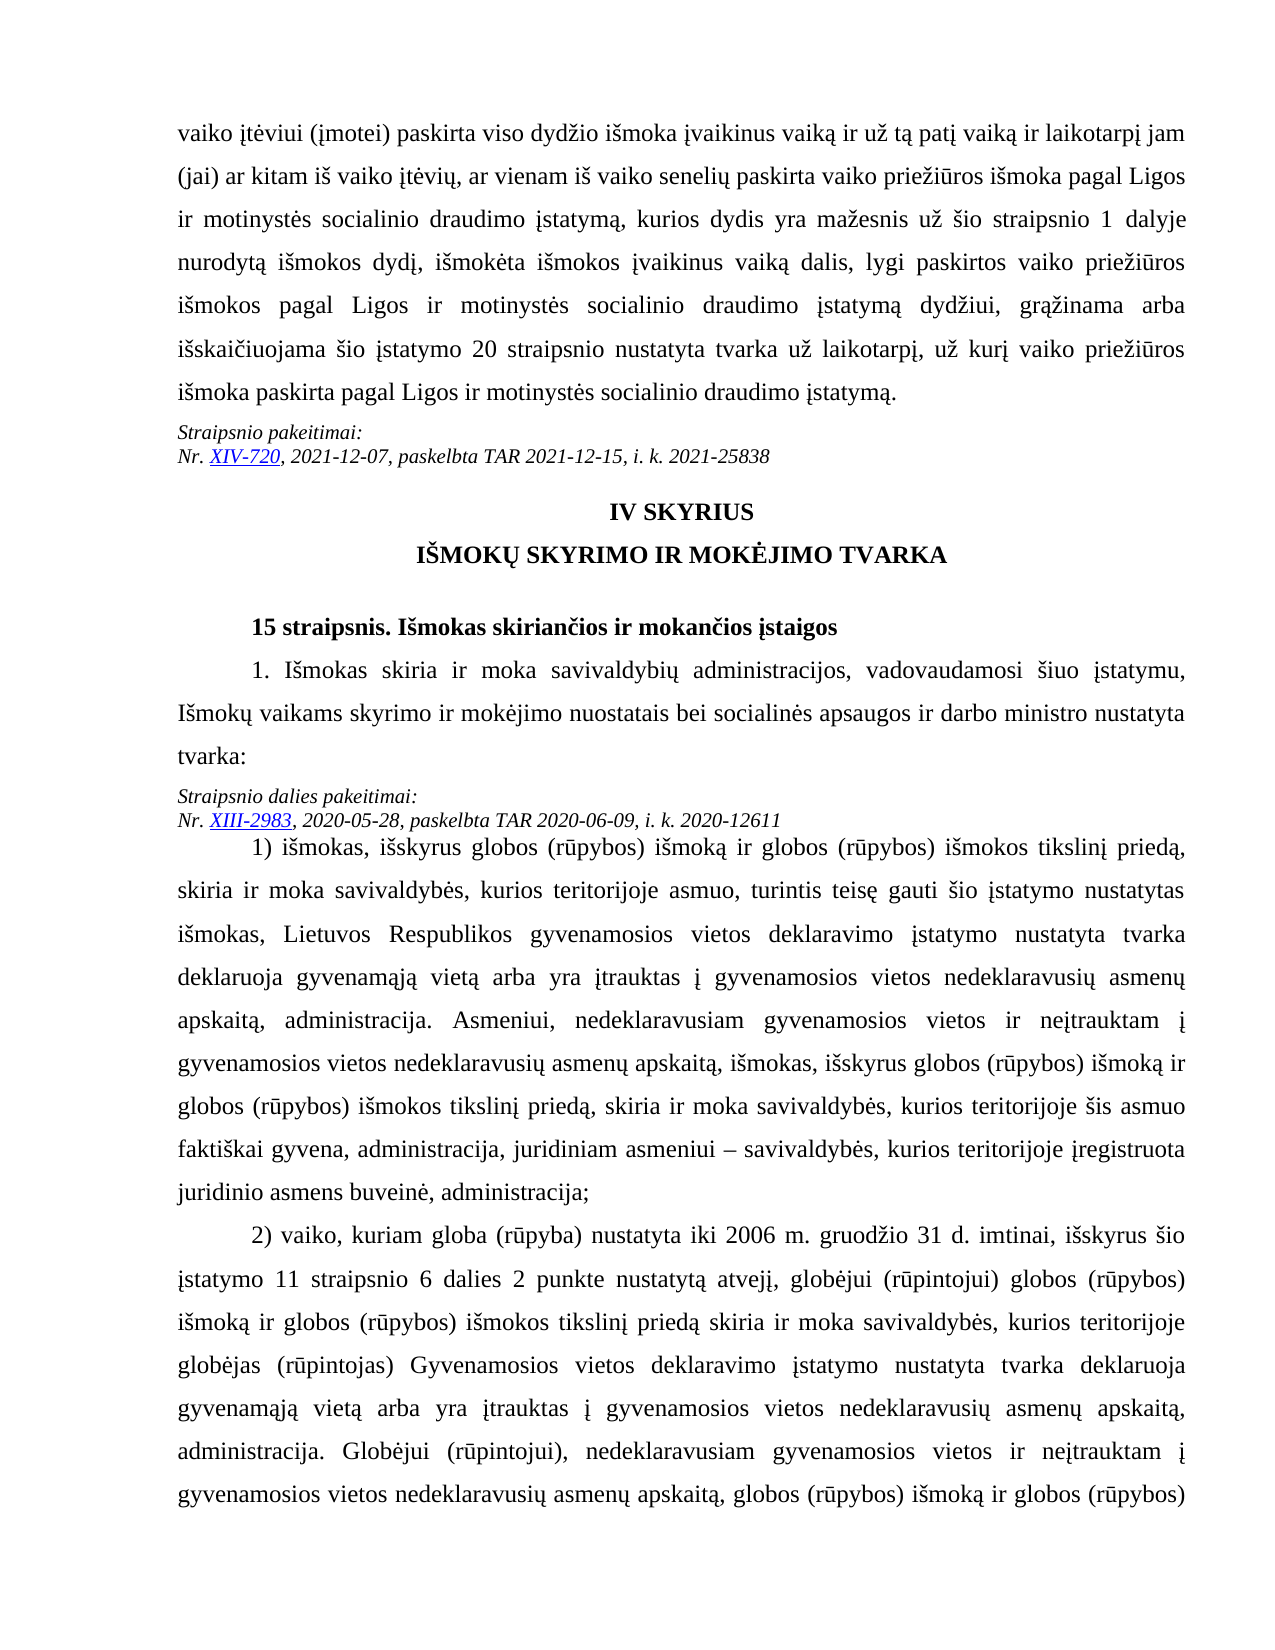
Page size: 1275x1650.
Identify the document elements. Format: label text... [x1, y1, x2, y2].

text vaiko įtėviui (įmotei) paskirta viso dydžio išmoka įvaikinus vaiką ir už tą patį vaiką ir laikotarpį jam (jai) ar kitam iš vaiko įtėvių, ar vienam iš vaiko senelių paskirta vaiko priežiūros išmoka pagal Ligos ir motinystės socialinio draudimo įstatymą, kurios dydis yra mažesnis už šio straipsnio 1 dalyje nurodytą išmokos dydį, išmokėta išmokos įvaikinus vaiką dalis, lygi paskirtos vaiko priežiūros išmokos pagal Ligos ir motinystės socialinio draudimo įstatymą dydžiui, grąžinama arba išskaičiuojama šio įstatymo 20 straipsnio nustatyta tvarka už laikotarpį, už kurį vaiko priežiūros išmoka paskirta pagal Ligos ir motinystės socialinio draudimo įstatymą. [177, 118, 1186, 406]
text 15 straipsnis. Išmokas skiriančios ir mokančios įstaigos [177, 612, 1186, 641]
text IŠMOKŲ SKYRIMO IR MOKĖJIMO TVARKA [177, 540, 1186, 569]
text 1) išmokas, išskyrus globos (rūpybos) išmoką ir globos (rūpybos) išmokos tikslinį priedą, skiria ir moka savivaldybės, kurios teritorijoje asmuo, turintis teisę gauti šio įstatymo nustatytas išmokas, Lietuvos Respublikos gyvenamosios vietos deklaravimo įstatymo nustatyta tvarka deklaruoja gyvenamąją vietą arba yra įtrauktas į gyvenamosios vietos nedeklaravusių asmenų apskaitą, administracija. Asmeniui, nedeklaravusiam gyvenamosios vietos ir neįtrauktam į gyvenamosios vietos nedeklaravusių asmenų apskaitą, išmokas, išskyrus globos (rūpybos) išmoką ir globos (rūpybos) išmokos tikslinį priedą, skiria ir moka savivaldybės, kurios teritorijoje šis asmuo faktiškai gyvena, administracija, juridiniam asmeniui – savivaldybės, kurios teritorijoje įregistruota juridinio asmens buveinė, administracija; [177, 832, 1186, 1206]
text 1. Išmokas skiria ir moka savivaldybių administracijos, vadovaudamosi šiuo įstatymu, Išmokų vaikams skyrimo ir mokėjimo nuostatais bei socialinės apsaugos ir darbo ministro nustatyta tvarka: [177, 655, 1186, 770]
text Straipsnio dalies pakeitimai: [177, 784, 1186, 808]
text 2) vaiko, kuriam globa (rūpyba) nustatyta iki 2006 m. gruodžio 31 d. imtinai, išskyrus šio įstatymo 11 straipsnio 6 dalies 2 punkte nustatytą atvejį, globėjui (rūpintojui) globos (rūpybos) išmoką ir globos (rūpybos) išmokos tikslinį priedą skiria ir moka savivaldybės, kurios teritorijoje globėjas (rūpintojas) Gyvenamosios vietos deklaravimo įstatymo nustatyta tvarka deklaruoja gyvenamąją vietą arba yra įtrauktas į gyvenamosios vietos nedeklaravusių asmenų apskaitą, administracija. Globėjui (rūpintojui), nedeklaravusiam gyvenamosios vietos ir neįtrauktam į gyvenamosios vietos nedeklaravusių asmenų apskaitą, globos (rūpybos) išmoką ir globos (rūpybos) [177, 1221, 1186, 1508]
text Nr. XIII-2983, 2020-05-28, paskelbta TAR 2020-06-09, i. k. 2020-12611 [177, 808, 1186, 832]
text IV SKYRIUS [177, 497, 1186, 526]
text Straipsnio pakeitimai: [177, 420, 1186, 444]
text Nr. XIV-720, 2021-12-07, paskelbta TAR 2021-12-15, i. k. 2021-25838 [177, 444, 1186, 468]
